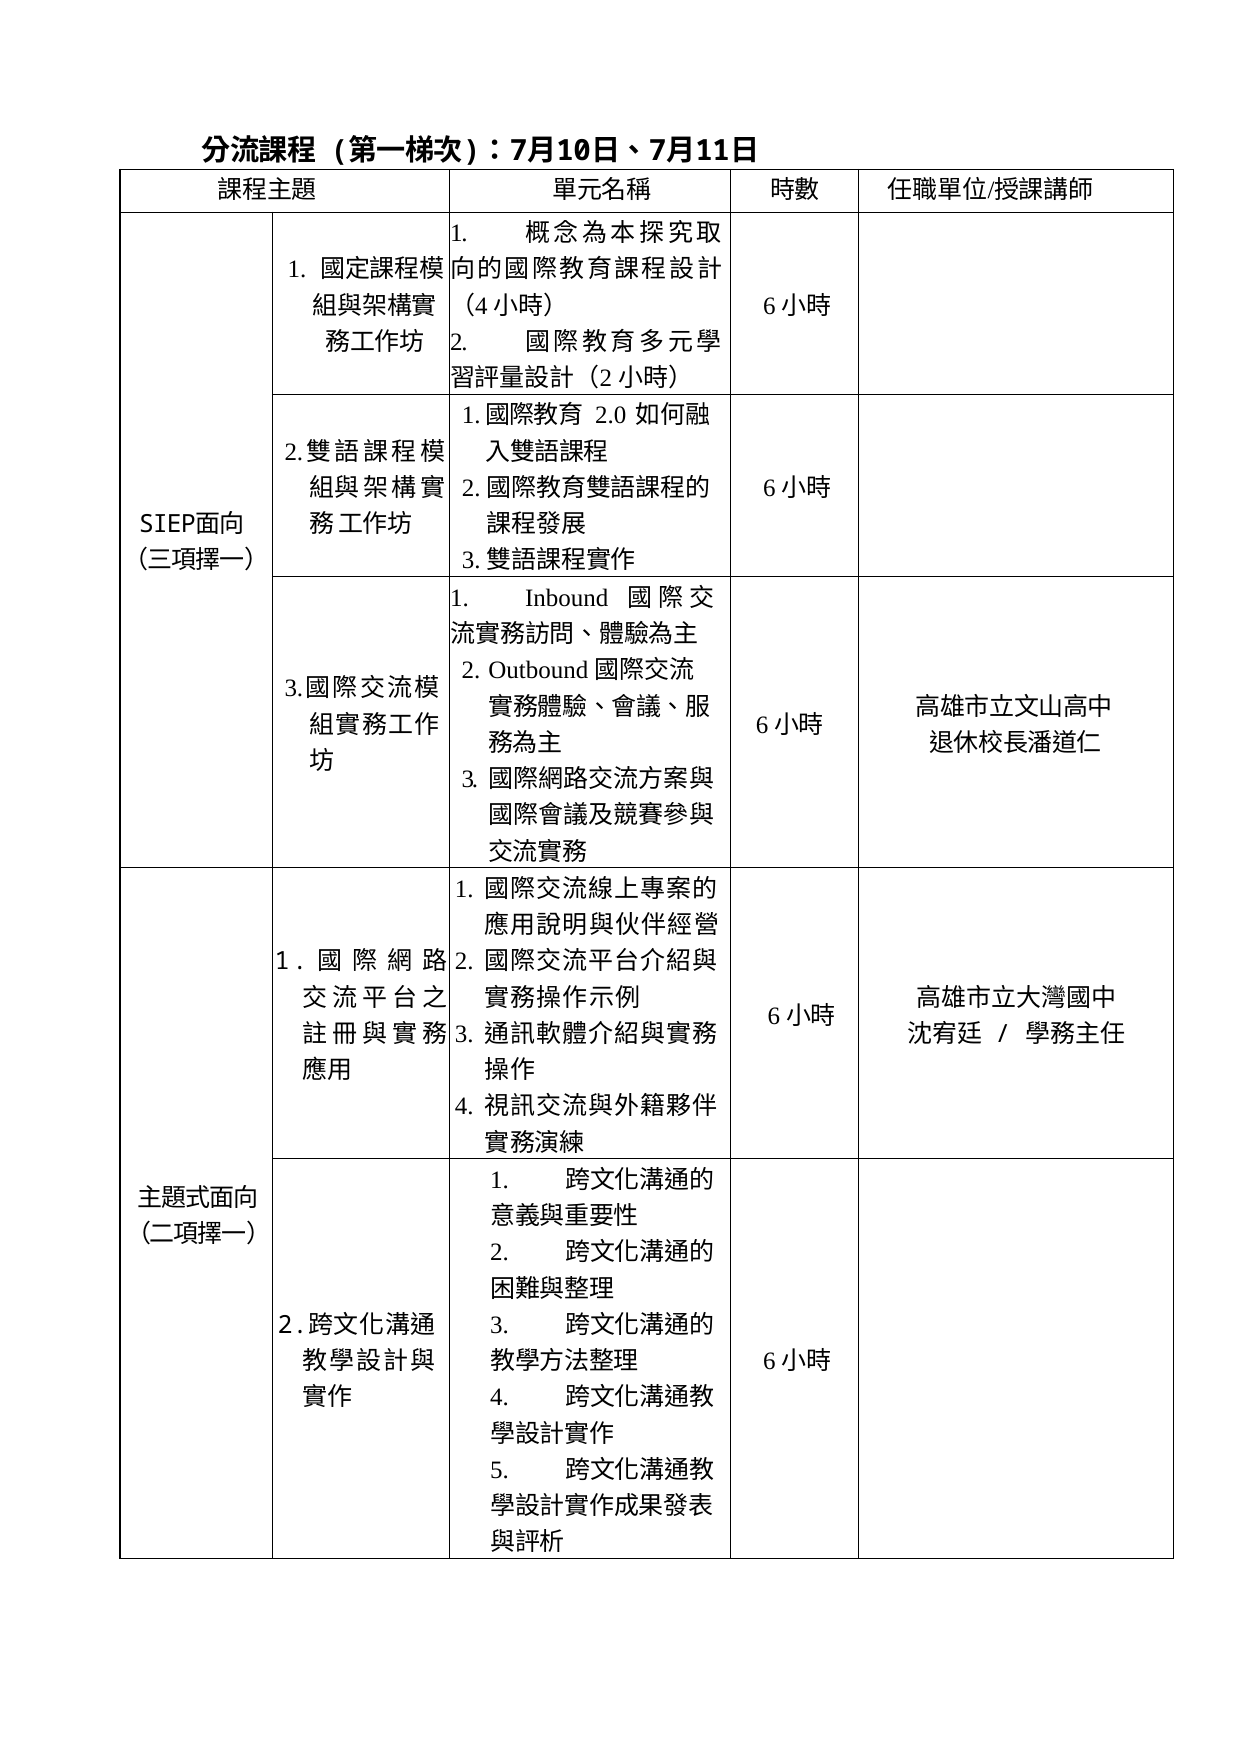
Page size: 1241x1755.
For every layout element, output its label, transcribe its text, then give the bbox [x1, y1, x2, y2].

table_cell [859, 395, 1173, 576]
table_cell [859, 213, 1173, 394]
table_header 課程主題 [121, 170, 449, 212]
table_header 任職單位/授課講師 [859, 170, 1173, 212]
table_cell 高雄市立文山高中 退休校長潘道仁 [859, 577, 1173, 867]
table_header 單元名稱 [450, 170, 730, 212]
text 分流課程 (第一梯次)：7月10日、7月11日 [201, 127, 1186, 169]
table_cell SIEP面向 （三項擇一） [121, 213, 272, 867]
table_cell [859, 1159, 1173, 1558]
table_cell 高雄市立大灣國中 沈宥廷 / 學務主任 [859, 868, 1173, 1158]
table_cell 概念為本探究取向的國際教育課程設計（4 小時） 國際教育多元學習評量設計（2 小時） [450, 213, 730, 394]
table_cell 6 小時 [731, 395, 858, 576]
table_cell 1.國際網路交流平台之註冊與實務應用 [273, 868, 449, 1158]
table_cell 3.國際交流模組實務工作坊 [273, 577, 449, 867]
table_cell 國定課程模組與架構實務工作坊 [273, 213, 449, 394]
table_cell 主題式面向 （二項擇一） [121, 868, 272, 1558]
table_cell 國際教育 2.0 如何融入雙語課程 國際教育雙語課程的課程發展 雙語課程實作 [450, 395, 730, 576]
table_cell Inbound 國際交流實務訪問、體驗為主 Outbound 國際交流實務體驗、會議、服務為主 國際網路交流方案與國際會議及競賽參與交流實務 [450, 577, 730, 867]
table_cell 6 小時 [731, 577, 858, 867]
table_cell 6 小時 [731, 1159, 858, 1558]
table_cell 國際交流線上專案的應用說明與伙伴經營 國際交流平台介紹與實務操作示例 通訊軟體介紹與實務操作 視訊交流與外籍夥伴實務演練 [450, 868, 730, 1158]
table_cell 2.雙語課程模組與架構實務工作坊 [273, 395, 449, 576]
table_cell 6 小時 [731, 213, 858, 394]
table_cell 2.跨文化溝通教學設計與實作 [273, 1159, 449, 1558]
table_cell 6 小時 [731, 868, 858, 1158]
table_header 時數 [731, 170, 858, 212]
table_cell 跨文化溝通的意義與重要性 跨文化溝通的困難與整理 跨文化溝通的教學方法整理 跨文化溝通教學設計實作 跨文化溝通教學設計實作成果發表與評析 [450, 1159, 730, 1558]
